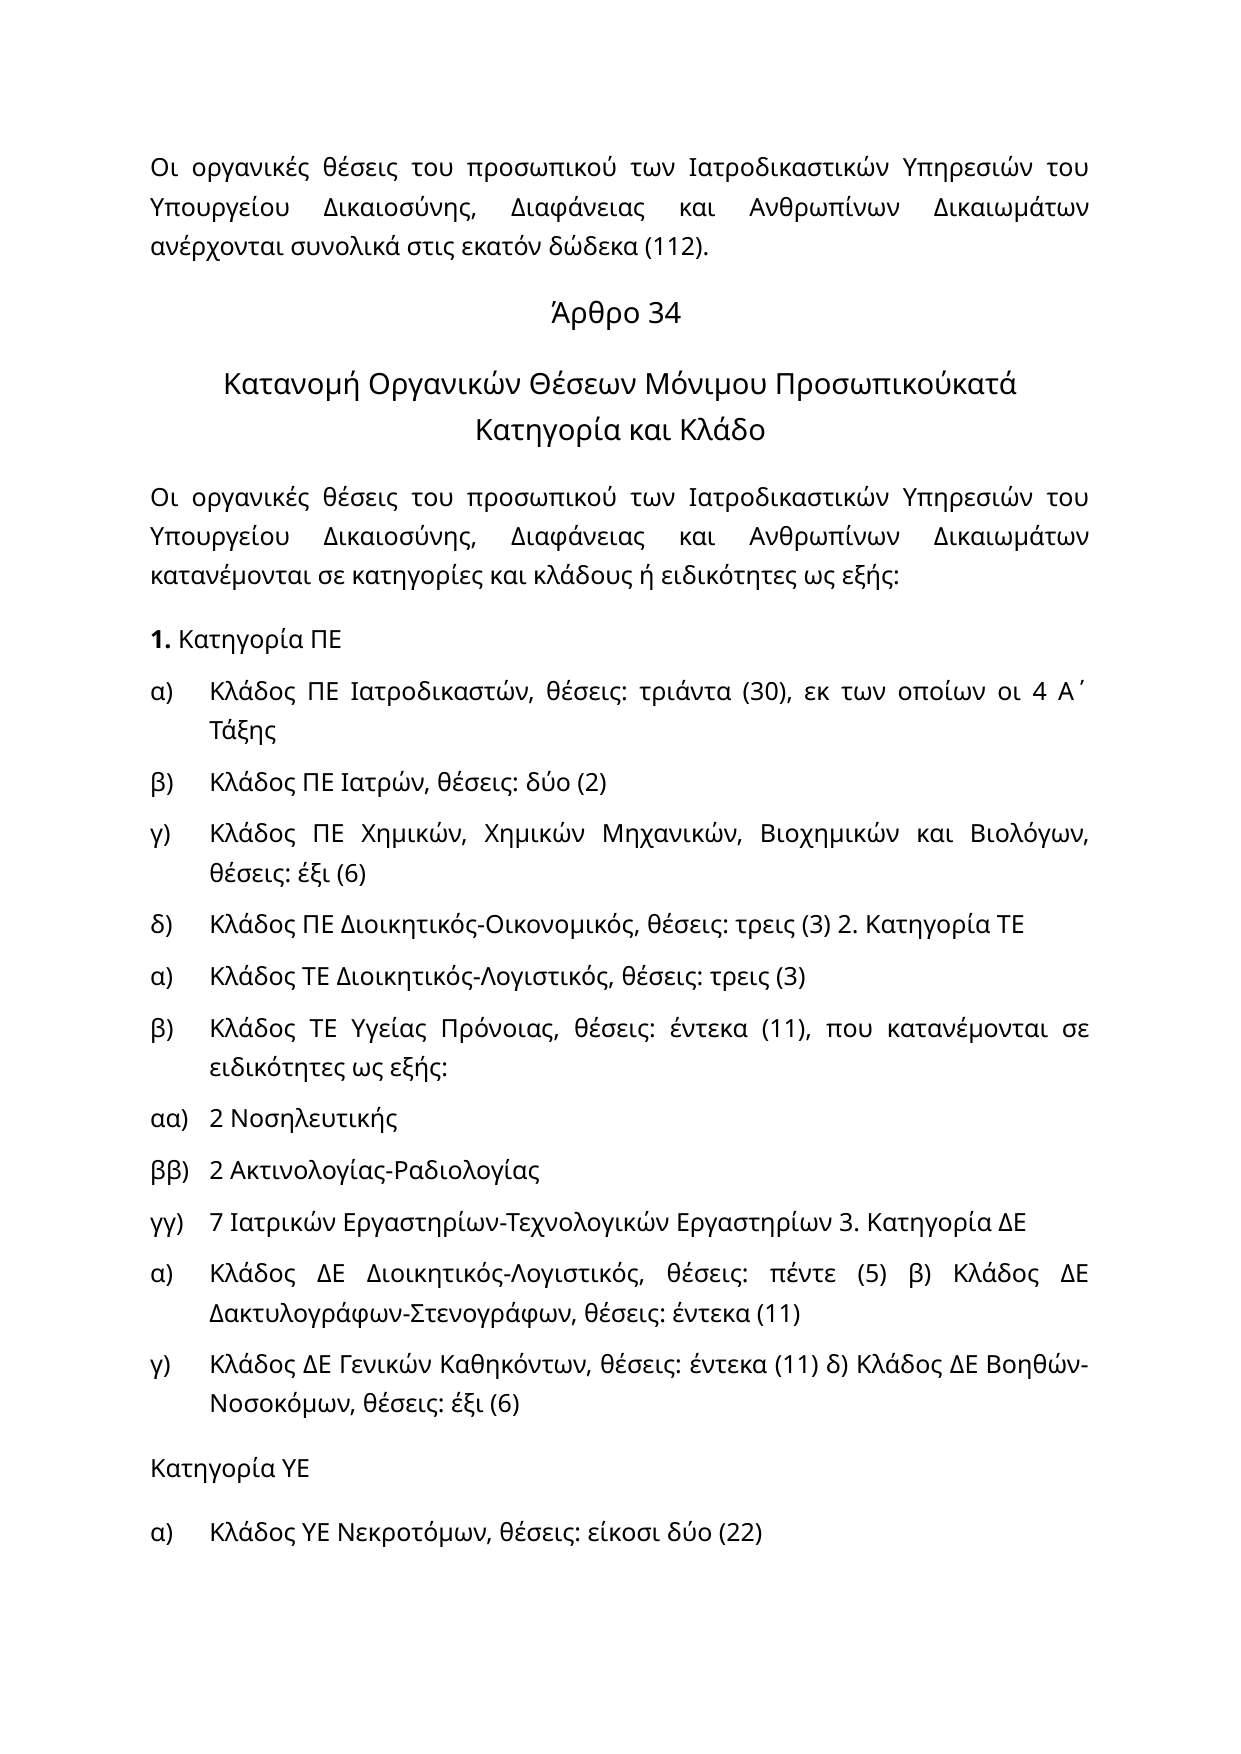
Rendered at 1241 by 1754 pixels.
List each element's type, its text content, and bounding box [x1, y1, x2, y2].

list γ) Κλάδος ΠΕ Χημικών, Χημικών Μηχανικών, Βιοχημικών και Βιολόγων, θέσεις: έξι (6) [150, 816, 1090, 889]
list β) Κλάδος ΠΕ Ιατρών, θέσεις: δύο (2) [150, 764, 1090, 798]
list γ) Κλάδος ΔΕ Γενικών Καθηκόντων, θέσεις: έντεκα (11) δ) Κλάδος ΔΕ Βοηθών-Νοσοκόμων, θέσεις: έξι (6) [150, 1347, 1090, 1420]
list γγ) 7 Ιατρικών Εργαστηρίων-Τεχνολογικών Εργαστηρίων 3. Κατηγορία ΔΕ [150, 1204, 1090, 1238]
text Οι οργανικές θέσεις του προσωπικού των Ιατροδικαστικών Υπηρεσιών του Υπουργείου Δικαιοσύνης, Διαφάνειας και Ανθρωπίνων Δικαιωμάτων κατανέμονται σε κατηγορίες και κλάδους ή ειδικότητες ως εξής: [150, 479, 1090, 592]
text Κατηγορία ΥΕ [150, 1450, 1090, 1484]
list αα) 2 Νοσηλευτικής [150, 1101, 1090, 1135]
list ββ) 2 Ακτινολογίας-Ραδιολογίας [150, 1153, 1090, 1187]
subtitle Άρθρο 34 [150, 292, 1090, 332]
text Οι οργανικές θέσεις του προσωπικού των Ιατροδικαστικών Υπηρεσιών του Υπουργείου Δικαιοσύνης, Διαφάνειας και Ανθρωπίνων Δικαιωμάτων ανέρχονται συνολικά στις εκατόν δώδεκα (112). [150, 150, 1090, 262]
list α) Κλάδος ΥΕ Νεκροτόμων, θέσεις: είκοσι δύο (22) [150, 1514, 1090, 1548]
text 1. Κατηγορία ΠΕ [150, 622, 1090, 656]
list β) Κλάδος ΤΕ Υγείας Πρόνοιας, θέσεις: έντεκα (11), που κατανέμονται σε ειδικότητες ως εξής: [150, 1010, 1090, 1083]
subtitle Κατανομή Οργανικών Θέσεων Μόνιμου Προσωπικούκατά Κατηγορία και Κλάδο [150, 363, 1090, 448]
list δ) Κλάδος ΠΕ Διοικητικός-Οικονομικός, θέσεις: τρεις (3) 2. Κατηγορία ΤΕ [150, 907, 1090, 941]
list α) Κλάδος ΔΕ Διοικητικός-Λογιστικός, θέσεις: πέντε (5) β) Κλάδος ΔΕ Δακτυλογράφων-Στενογράφων, θέσεις: έντεκα (11) [150, 1256, 1090, 1329]
list α) Κλάδος ΤΕ Διοικητικός-Λογιστικός, θέσεις: τρεις (3) [150, 958, 1090, 993]
list α) Κλάδος ΠΕ Ιατροδικαστών, θέσεις: τριάντα (30), εκ των οποίων οι 4 Α΄ Τάξης [150, 673, 1090, 747]
